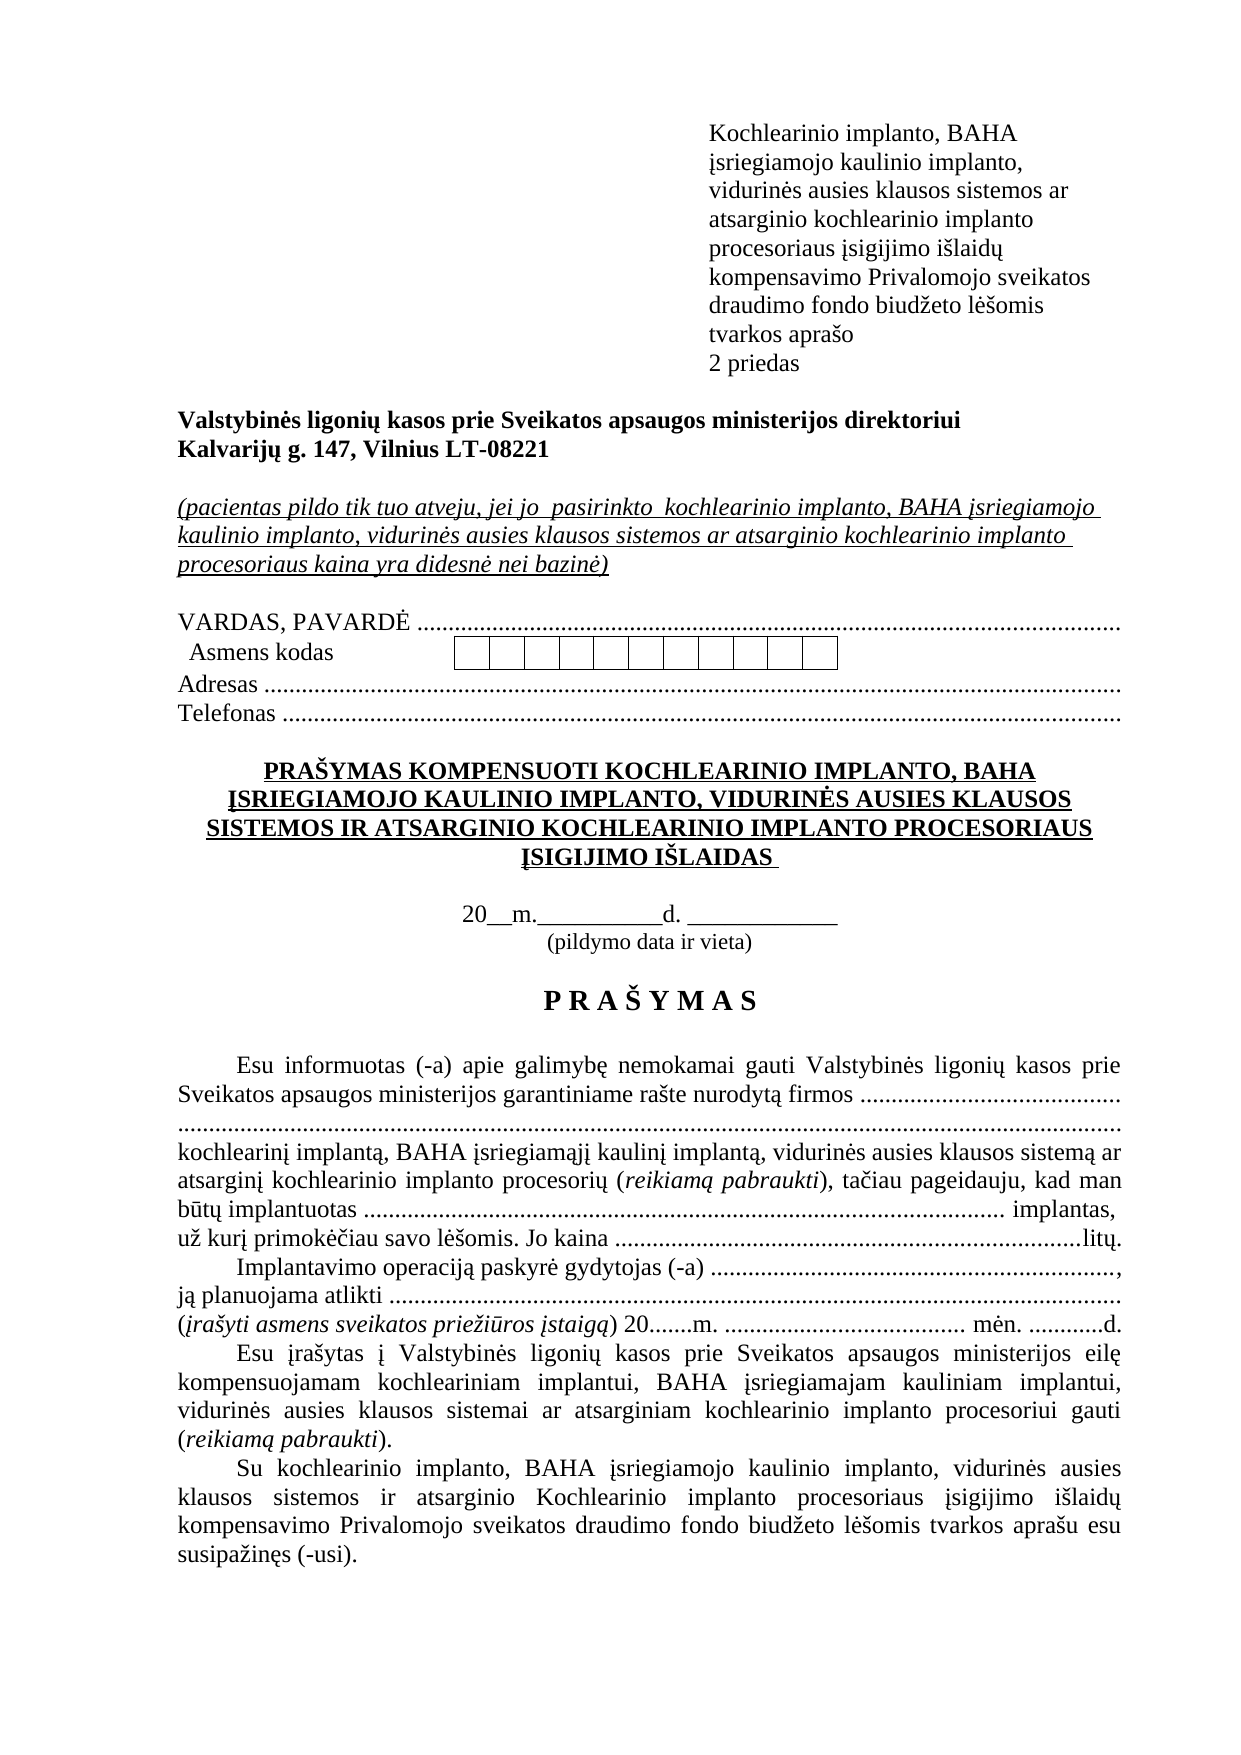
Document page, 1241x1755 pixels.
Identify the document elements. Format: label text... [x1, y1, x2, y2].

table_header [768, 637, 802, 668]
table_header [560, 637, 593, 668]
text procesoriaus įsigijimo išlaidų [177, 233, 1122, 262]
text Implantavimo operaciją paskyrė gydytojas (-a) , [177, 1252, 1122, 1280]
text Valstybinės ligonių kasos prie Sveikatos apsaugos ministerijos direktoriui [177, 406, 1122, 434]
text PRAŠYMAS KOMPENSUOTI KOCHLEARINIO IMPLANTO, BAHA ĮSRIEGIAMOJO KAULINIO IMPLANTO, VIDURINĖS AUSIES KLAUSOS SISTEMOS IR ATSARGINIO KOCHLEARINIO IMPLANTO PROCESORIAUS ĮSIGIJIMO IŠLAIDAS [177, 756, 1122, 871]
text Telefonas [177, 698, 1122, 727]
text kochlearinį implantą, BAHA įsriegiamąjį kaulinį implantą, vidurinės ausies klausos sistemą ar atsarginį kochlearinio implanto procesorių (reikiamą pabraukti), tačiau pageidauju, kad man būtų implantuotas implantas, [177, 1137, 1122, 1223]
text atsarginio kochlearinio implanto [177, 204, 1122, 233]
text . [177, 1108, 1122, 1137]
text kompensavimo Privalomojo sveikatos [177, 262, 1122, 291]
text 20__m.__________d. ____________ [177, 899, 1122, 928]
text draudimo fondo biudžeto lėšomis [177, 291, 1122, 319]
text Kalvarijų g. 147, Vilnius LT-08221 [177, 434, 1122, 463]
table_header [629, 637, 663, 668]
text ją planuojama atlikti [177, 1280, 1122, 1309]
text vidurinės ausies klausos sistemos ar [177, 176, 1122, 204]
table_header Asmens kodas [177, 636, 454, 668]
text Kochlearinio implanto, BAHA [709, 118, 1122, 147]
text už kurį primokėčiau savo lėšomis. Jo kaina litų. [177, 1223, 1122, 1252]
table_header [838, 636, 1145, 668]
table_header [594, 637, 628, 668]
table_header [803, 637, 837, 668]
text P R A Š Y M A S [177, 983, 1122, 1017]
table_header [525, 637, 559, 668]
text VARDAS, PAVARDĖ [177, 607, 1122, 636]
text Esu įrašytas į Valstybinės ligonių kasos prie Sveikatos apsaugos ministerijos eilę kompensuojamam kochleariniam implantui, BAHA įsriegiamajam kauliniam implantui, vidurinės ausies klausos sistemai ar atsarginiam kochlearinio implanto procesoriui gauti (reikiamą pabraukti). [177, 1338, 1122, 1453]
table_header [699, 637, 733, 668]
text (įrašyti asmens sveikatos priežiūros įstaigą) 20.......m. mėn. ............d. [177, 1309, 1122, 1338]
text įsriegiamojo kaulinio implanto, [177, 147, 1122, 176]
text Esu informuotas (-a) apie galimybę nemokamai gauti Valstybinės ligonių kasos prie Sveikatos apsaugos ministerijos garantiniame rašte nurodytą firmos [177, 1050, 1122, 1108]
text 2 priedas [177, 348, 1122, 377]
table_header [734, 637, 767, 668]
text tvarkos aprašo [177, 319, 1122, 348]
table_header [490, 637, 524, 668]
table_header [455, 637, 489, 668]
text Su kochlearinio implanto, BAHA įsriegiamojo kaulinio implanto, vidurinės ausies klausos sistemos ir atsarginio Kochlearinio implanto procesoriaus įsigijimo išlaidų kompensavimo Privalomojo sveikatos draudimo fondo biudžeto lėšomis tvarkos aprašu esu susipažinęs (-usi). [177, 1453, 1122, 1568]
text Adresas [177, 669, 1122, 698]
text (pildymo data ir vieta) [177, 928, 1122, 954]
text (pacientas pildo tik tuo atveju, jei jo pasirinkto kochlearinio implanto, BAHA įsriegiamojo kaulinio implanto, vidurinės ausies klausos sistemos ar atsarginio kochlearinio implanto procesoriaus kaina yra didesnė nei bazinė) [177, 492, 1122, 578]
table_header [664, 637, 698, 668]
